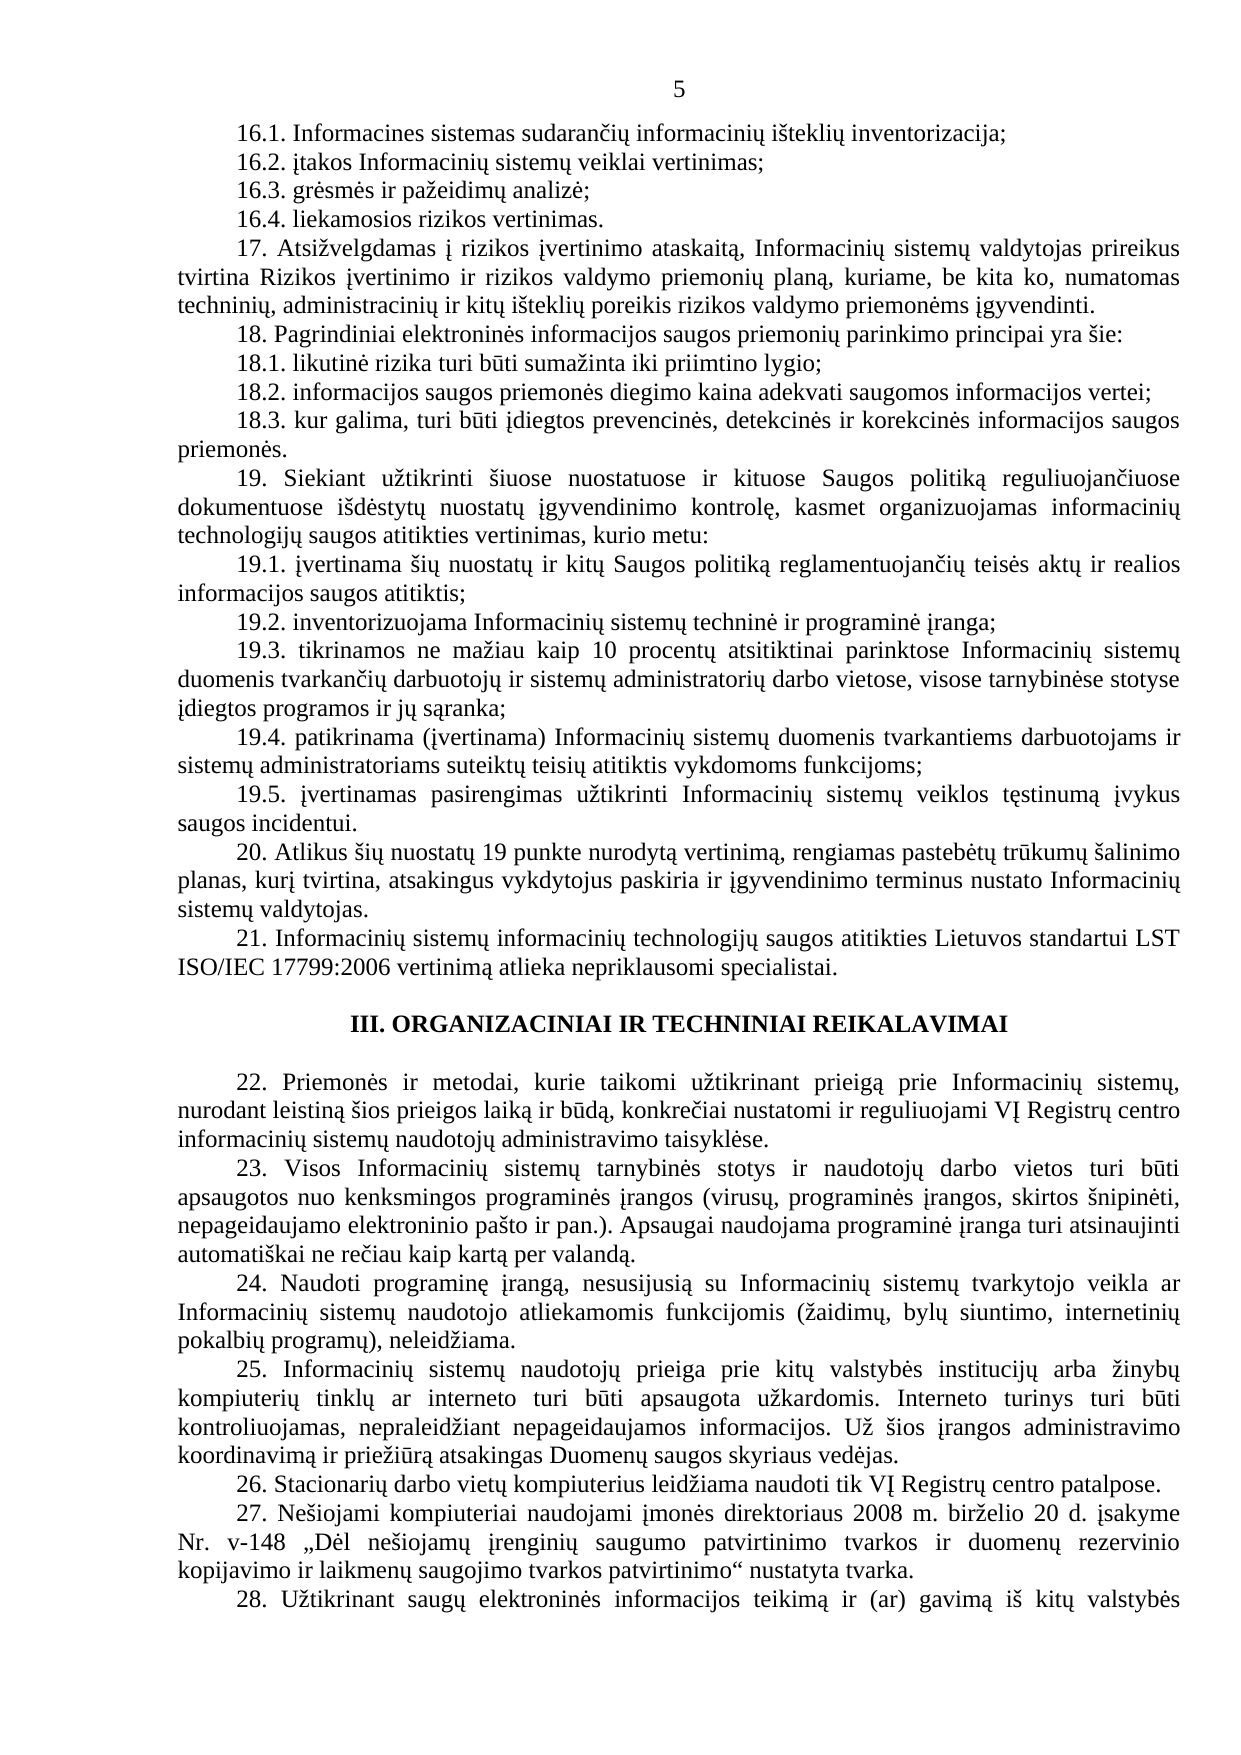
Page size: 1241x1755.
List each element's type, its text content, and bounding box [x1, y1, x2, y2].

text 18.2. informacijos saugos priemonės diegimo kaina adekvati saugomos informacijos vertei; [177, 377, 1181, 406]
text 16.1. Informacines sistemas sudarančių informacinių išteklių inventorizacija; [177, 118, 1181, 147]
text 23. Visos Informacinių sistemų tarnybinės stotys ir naudotojų darbo vietos turi būti apsaugotos nuo kenksmingos programinės įrangos (virusų, programinės įrangos, skirtos šnipinėti, nepageidaujamo elektroninio pašto ir pan.). Apsaugai naudojama programinė įranga turi atsinaujinti automatiškai ne rečiau kaip kartą per valandą. [177, 1153, 1181, 1268]
text 24. Naudoti programinę įrangą, nesusijusią su Informacinių sistemų tvarkytojo veikla ar Informacinių sistemų naudotojo atliekamomis funkcijomis (žaidimų, bylų siuntimo, internetinių pokalbių programų), neleidžiama. [177, 1268, 1181, 1354]
text 19.5. įvertinamas pasirengimas užtikrinti Informacinių sistemų veiklos tęstinumą įvykus saugos incidentui. [177, 779, 1181, 837]
text 20. Atlikus šių nuostatų 19 punkte nurodytą vertinimą, rengiamas pastebėtų trūkumų šalinimo planas, kurį tvirtina, atsakingus vykdytojus paskiria ir įgyvendinimo terminus nustato Informacinių sistemų valdytojas. [177, 837, 1181, 923]
text 19.2. inventorizuojama Informacinių sistemų techninė ir programinė įranga; [177, 607, 1181, 636]
text 16.4. liekamosios rizikos vertinimas. [177, 204, 1181, 233]
text III. ORGANIZACINIAI IR TECHNINIAI REIKALAVIMAI [177, 1009, 1181, 1038]
text 21. Informacinių sistemų informacinių technologijų saugos atitikties Lietuvos standartui LST ISO/IEC 17799:2006 vertinimą atlieka nepriklausomi specialistai. [177, 923, 1181, 981]
text 25. Informacinių sistemų naudotojų prieiga prie kitų valstybės institucijų arba žinybų kompiuterių tinklų ar interneto turi būti apsaugota užkardomis. Interneto turinys turi būti kontroliuojamas, nepraleidžiant nepageidaujamos informacijos. Už šios įrangos administravimo koordinavimą ir priežiūrą atsakingas Duomenų saugos skyriaus vedėjas. [177, 1354, 1181, 1469]
text 18.1. likutinė rizika turi būti sumažinta iki priimtino lygio; [177, 348, 1181, 377]
text 16.3. grėsmės ir pažeidimų analizė; [177, 176, 1181, 204]
text 16.2. įtakos Informacinių sistemų veiklai vertinimas; [177, 147, 1181, 176]
text 28. Užtikrinant saugų elektroninės informacijos teikimą ir (ar) gavimą iš kitų valstybės [177, 1584, 1181, 1613]
text 17. Atsižvelgdamas į rizikos įvertinimo ataskaitą, Informacinių sistemų valdytojas prireikus tvirtina Rizikos įvertinimo ir rizikos valdymo priemonių planą, kuriame, be kita ko, numatomas techninių, administracinių ir kitų išteklių poreikis rizikos valdymo priemonėms įgyvendinti. [177, 233, 1181, 319]
text 18.3. kur galima, turi būti įdiegtos prevencinės, detekcinės ir korekcinės informacijos saugos priemonės. [177, 406, 1181, 463]
text 19. Siekiant užtikrinti šiuose nuostatuose ir kituose Saugos politiką reguliuojančiuose dokumentuose išdėstytų nuostatų įgyvendinimo kontrolę, kasmet organizuojamas informacinių technologijų saugos atitikties vertinimas, kurio metu: [177, 463, 1181, 549]
text 27. Nešiojami kompiuteriai naudojami įmonės direktoriaus 2008 m. birželio 20 d. įsakyme Nr. v-148 „Dėl nešiojamų įrenginių saugumo patvirtinimo tvarkos ir duomenų rezervinio kopijavimo ir laikmenų saugojimo tvarkos patvirtinimo“ nustatyta tvarka. [177, 1498, 1181, 1584]
text 19.3. tikrinamos ne mažiau kaip 10 procentų atsitiktinai parinktose Informacinių sistemų duomenis tvarkančių darbuotojų ir sistemų administratorių darbo vietose, visose tarnybinėse stotyse įdiegtos programos ir jų sąranka; [177, 636, 1181, 722]
text 22. Priemonės ir metodai, kurie taikomi užtikrinant prieigą prie Informacinių sistemų, nurodant leistiną šios prieigos laiką ir būdą, konkrečiai nustatomi ir reguliuojami VĮ Registrų centro informacinių sistemų naudotojų administravimo taisyklėse. [177, 1067, 1181, 1153]
text 19.4. patikrinama (įvertinama) Informacinių sistemų duomenis tvarkantiems darbuotojams ir sistemų administratoriams suteiktų teisių atitiktis vykdomoms funkcijoms; [177, 722, 1181, 779]
text 26. Stacionarių darbo vietų kompiuterius leidžiama naudoti tik VĮ Registrų centro patalpose. [177, 1469, 1181, 1498]
text 19.1. įvertinama šių nuostatų ir kitų Saugos politiką reglamentuojančių teisės aktų ir realios informacijos saugos atitiktis; [177, 549, 1181, 607]
text 18. Pagrindiniai elektroninės informacijos saugos priemonių parinkimo principai yra šie: [177, 319, 1181, 348]
